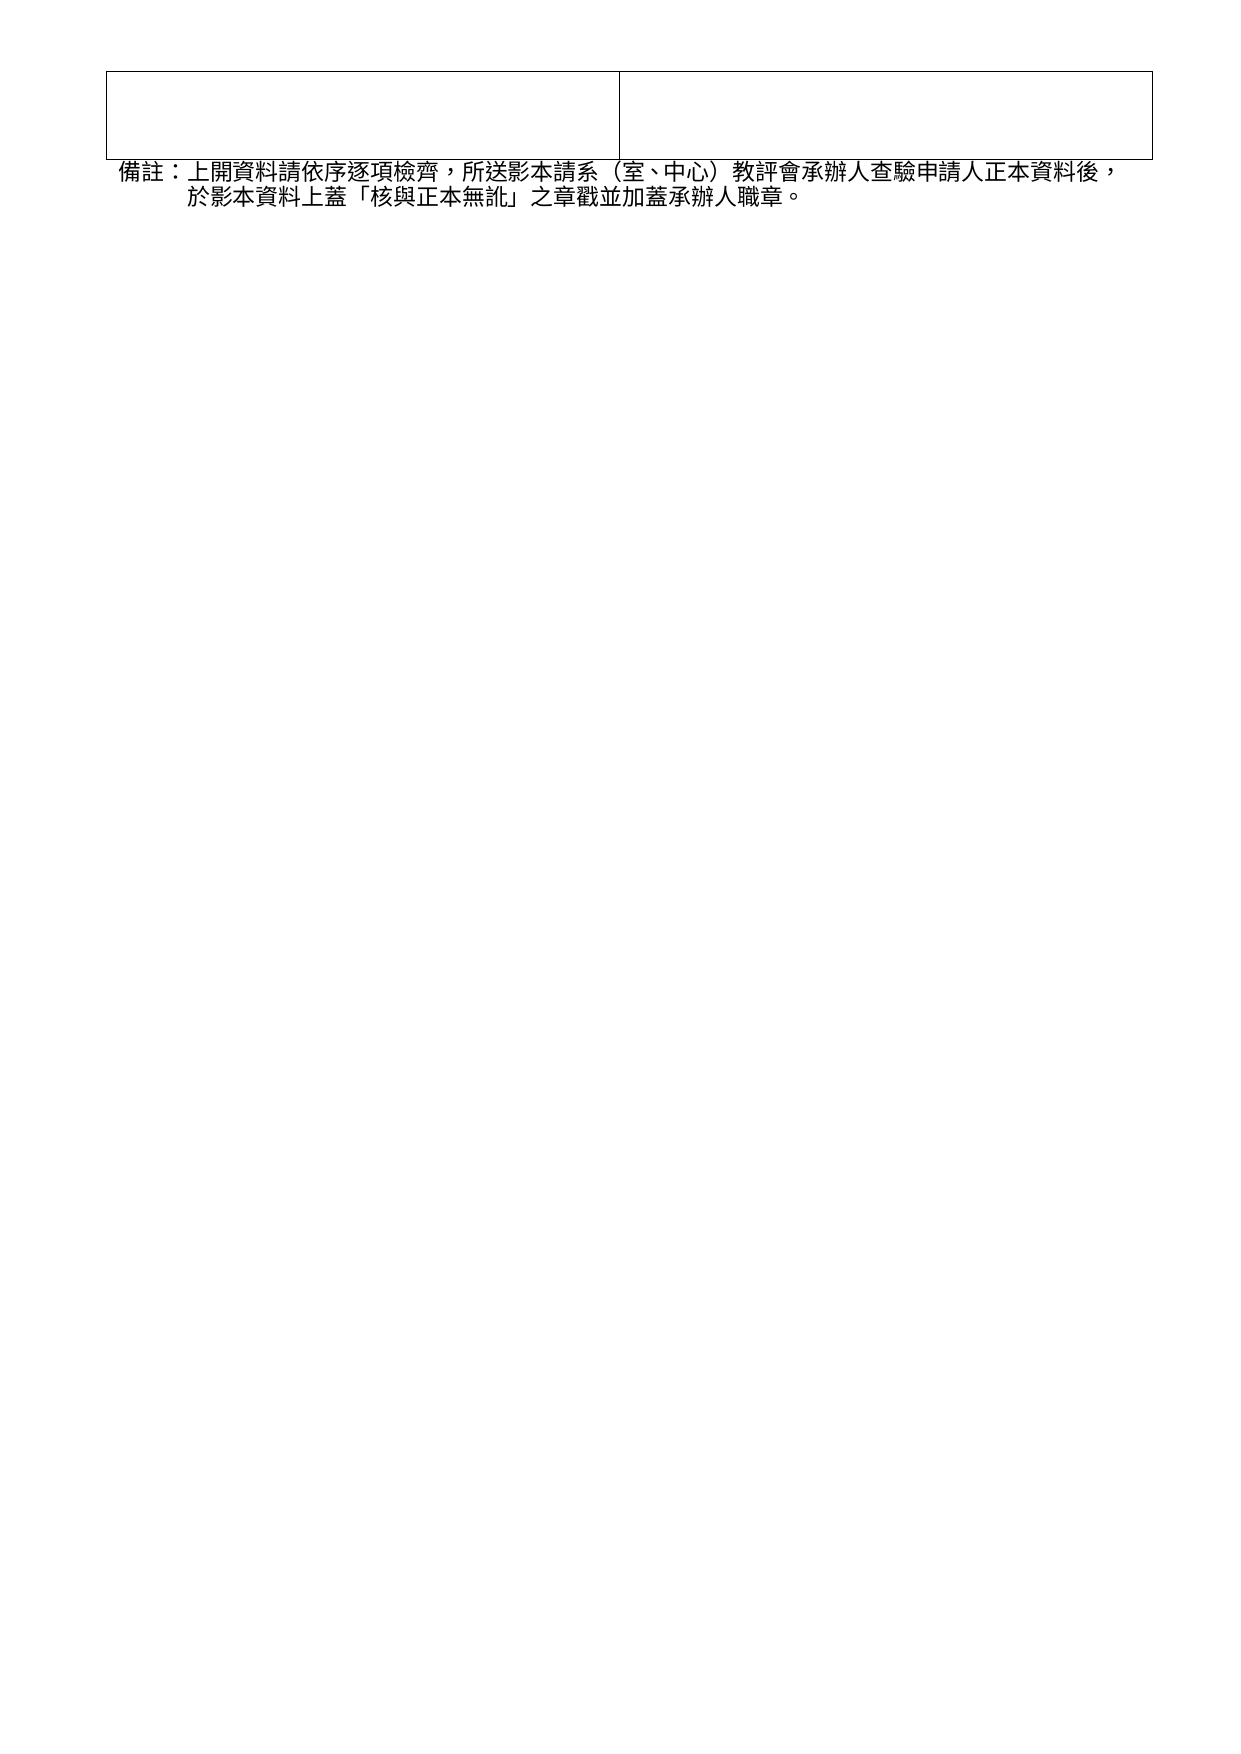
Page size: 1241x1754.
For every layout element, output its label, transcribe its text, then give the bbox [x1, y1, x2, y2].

text 備註：上開資料請依序逐項檢齊，所送影本請系（室、中心）教評會承辦人查驗申請人正本資料後，於影本資料上蓋「核與正本無訛」之章戳並加蓋承辦人職章。 [118, 160, 1122, 210]
table_cell [620, 72, 1152, 159]
table_cell [107, 72, 619, 159]
